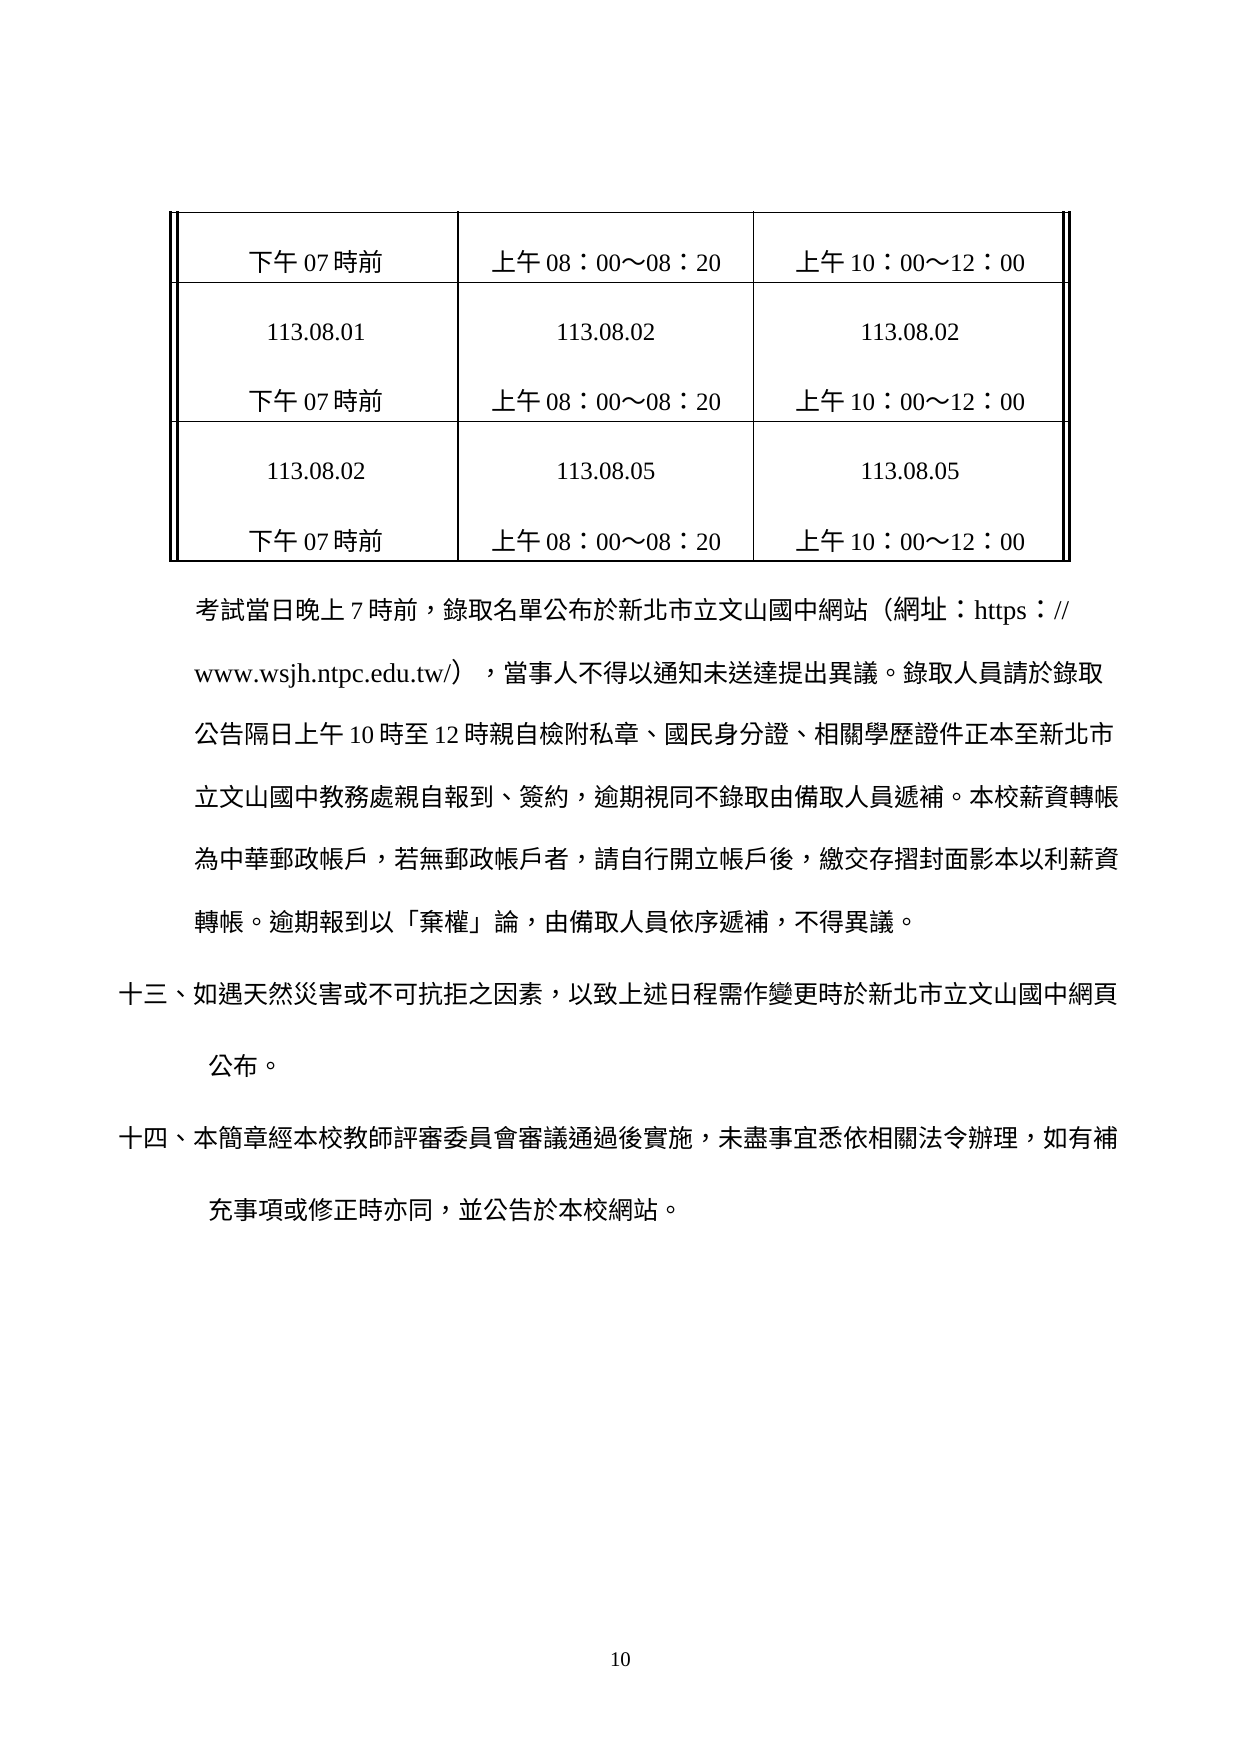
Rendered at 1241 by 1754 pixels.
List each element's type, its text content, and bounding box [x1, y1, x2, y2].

text 十三、如遇天然災害或不可抗拒之因素，以致上述日程需作變更時於新北市立文山國中網頁 [118, 951, 1122, 1013]
table_cell 113.08.05 上午10：00～12：00 [754, 422, 1062, 560]
table_cell 上午08：00～08：20 [459, 213, 753, 282]
table_cell 113.08.01 下午07時前 [179, 283, 457, 421]
table_cell 下午07時前 [179, 213, 457, 282]
text 考試當日晚上7時前，錄取名單公布於新北市立文山國中網站（網址：https：//www.wsjh.ntpc.edu.tw/），當事人不得以通知未送達提出異議。錄取人員請於錄取公告隔日上午10時至12時親自檢附私章、國民身分證、相關學歷證件正本至新北市立文山國中教務處親自報到、簽約，逾期視同不錄取由備取人員遞補。本校薪資轉帳為中華郵政帳戶，若無郵政帳戶者，請自行開立帳戶後，繳交存摺封面影本以利薪資轉帳。逾期報到以「棄權」論，由備取人員依序遞補，不得異議。 [194, 566, 1122, 941]
table_cell 113.08.02 下午07時前 [179, 422, 457, 560]
text 十四、本簡章經本校教師評審委員會審議通過後實施，未盡事宜悉依相關法令辦理，如有補 [118, 1095, 1122, 1157]
text 充事項或修正時亦同，並公告於本校網站。 [118, 1167, 1122, 1229]
table_cell 113.08.02 上午10：00～12：00 [754, 283, 1062, 421]
table_cell 113.08.05 上午08：00～08：20 [459, 422, 753, 560]
text 公布。 [118, 1023, 1122, 1085]
table_cell 113.08.02 上午08：00～08：20 [459, 283, 753, 421]
table_cell 上午10：00～12：00 [754, 213, 1062, 282]
